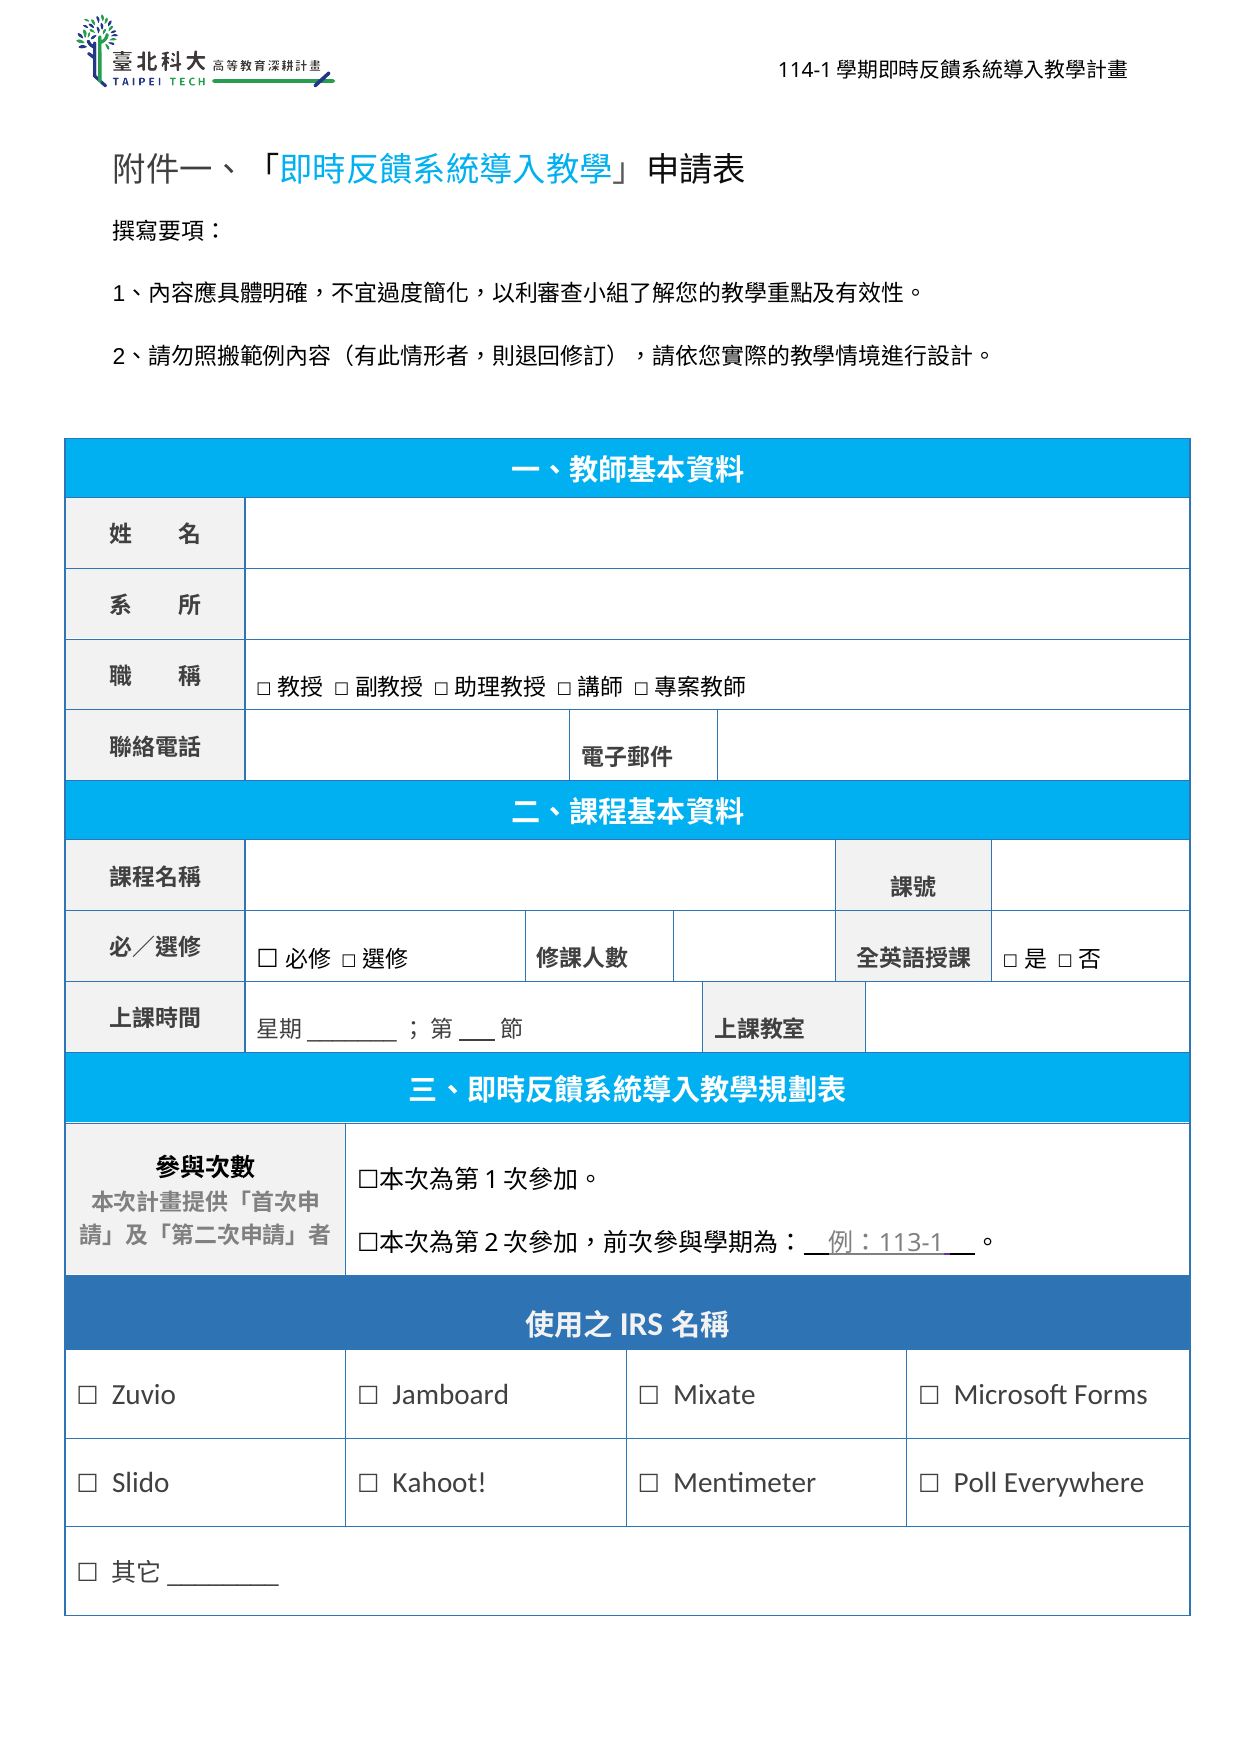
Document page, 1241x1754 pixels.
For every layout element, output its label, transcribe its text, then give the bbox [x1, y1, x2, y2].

text 1、內容應具體明確，不宜過度簡化，以利審查小組了解您的教學重點及有效性。 2、請勿照搬範例內容（有此情形者，則退回修訂），請依您實際的教學情境進行設計。 [112, 250, 1128, 375]
table_header 一、教師基本資料 [66, 439, 1189, 497]
table_cell 姓 名 [66, 498, 244, 568]
table_cell 三、即時反饋系統導入教學規劃表 [66, 1053, 1189, 1122]
table_cell 課號 [836, 840, 991, 910]
table_cell [674, 911, 835, 981]
table_cell 上課教室 [703, 982, 865, 1052]
table_cell ☐ Mentimeter [627, 1439, 906, 1526]
table_cell ☐ Jamboard [346, 1350, 626, 1437]
table_cell 電子郵件 [570, 710, 717, 780]
table_cell [246, 498, 1189, 568]
table_cell 二、課程基本資料 [66, 781, 1189, 839]
table_cell 全英語授課 [836, 911, 991, 981]
table_cell [992, 840, 1189, 910]
table_cell ☐ Slido [66, 1439, 345, 1526]
text 撰寫要項： [112, 188, 1128, 250]
table_cell 聯絡電話 [66, 710, 244, 780]
text 附件一、「即時反饋系統導入教學」申請表 [112, 125, 1128, 188]
table_cell ☐ 必修 ☐ 選修 [246, 911, 525, 981]
table_cell ☐ Mixate [627, 1350, 906, 1437]
table_cell ☐ 其它 ________ [66, 1527, 1189, 1614]
table_cell [246, 569, 1189, 638]
table_cell 課程名稱 [66, 840, 244, 910]
table_cell [866, 982, 1189, 1052]
table_cell 使用之 IRS 名稱 [66, 1276, 1189, 1349]
table_cell [246, 710, 569, 780]
table_cell ☐ Kahoot! [346, 1439, 626, 1526]
table_cell ☐ Zuvio [66, 1350, 345, 1437]
table_cell [246, 840, 835, 910]
table_cell 星期 _______ ； 第 節 [246, 982, 702, 1052]
table_cell ☐ Microsoft Forms [907, 1350, 1189, 1437]
table_cell ☐ 教授 ☐ 副教授 ☐ 助理教授 ☐ 講師 ☐ 專案教師 [246, 640, 1189, 709]
table_cell 參與次數 本次計畫提供「首次申請」及「第二次申請」者 [66, 1124, 345, 1274]
table_cell 系 所 [66, 569, 244, 638]
table_cell ☐本次為第1次參加。 ☐本次為第2次參加，前次參與學期為： 例：113-1 。 [346, 1124, 1189, 1274]
table_cell 職 稱 [66, 640, 244, 709]
table_cell 修課人數 [526, 911, 673, 981]
table_cell ☐ 是 ☐ 否 [992, 911, 1189, 981]
table_cell 必／選修 [66, 911, 244, 981]
table_cell ☐ Poll Everywhere [907, 1439, 1189, 1526]
table_cell 上課時間 [66, 982, 244, 1052]
table_cell [718, 710, 1189, 780]
